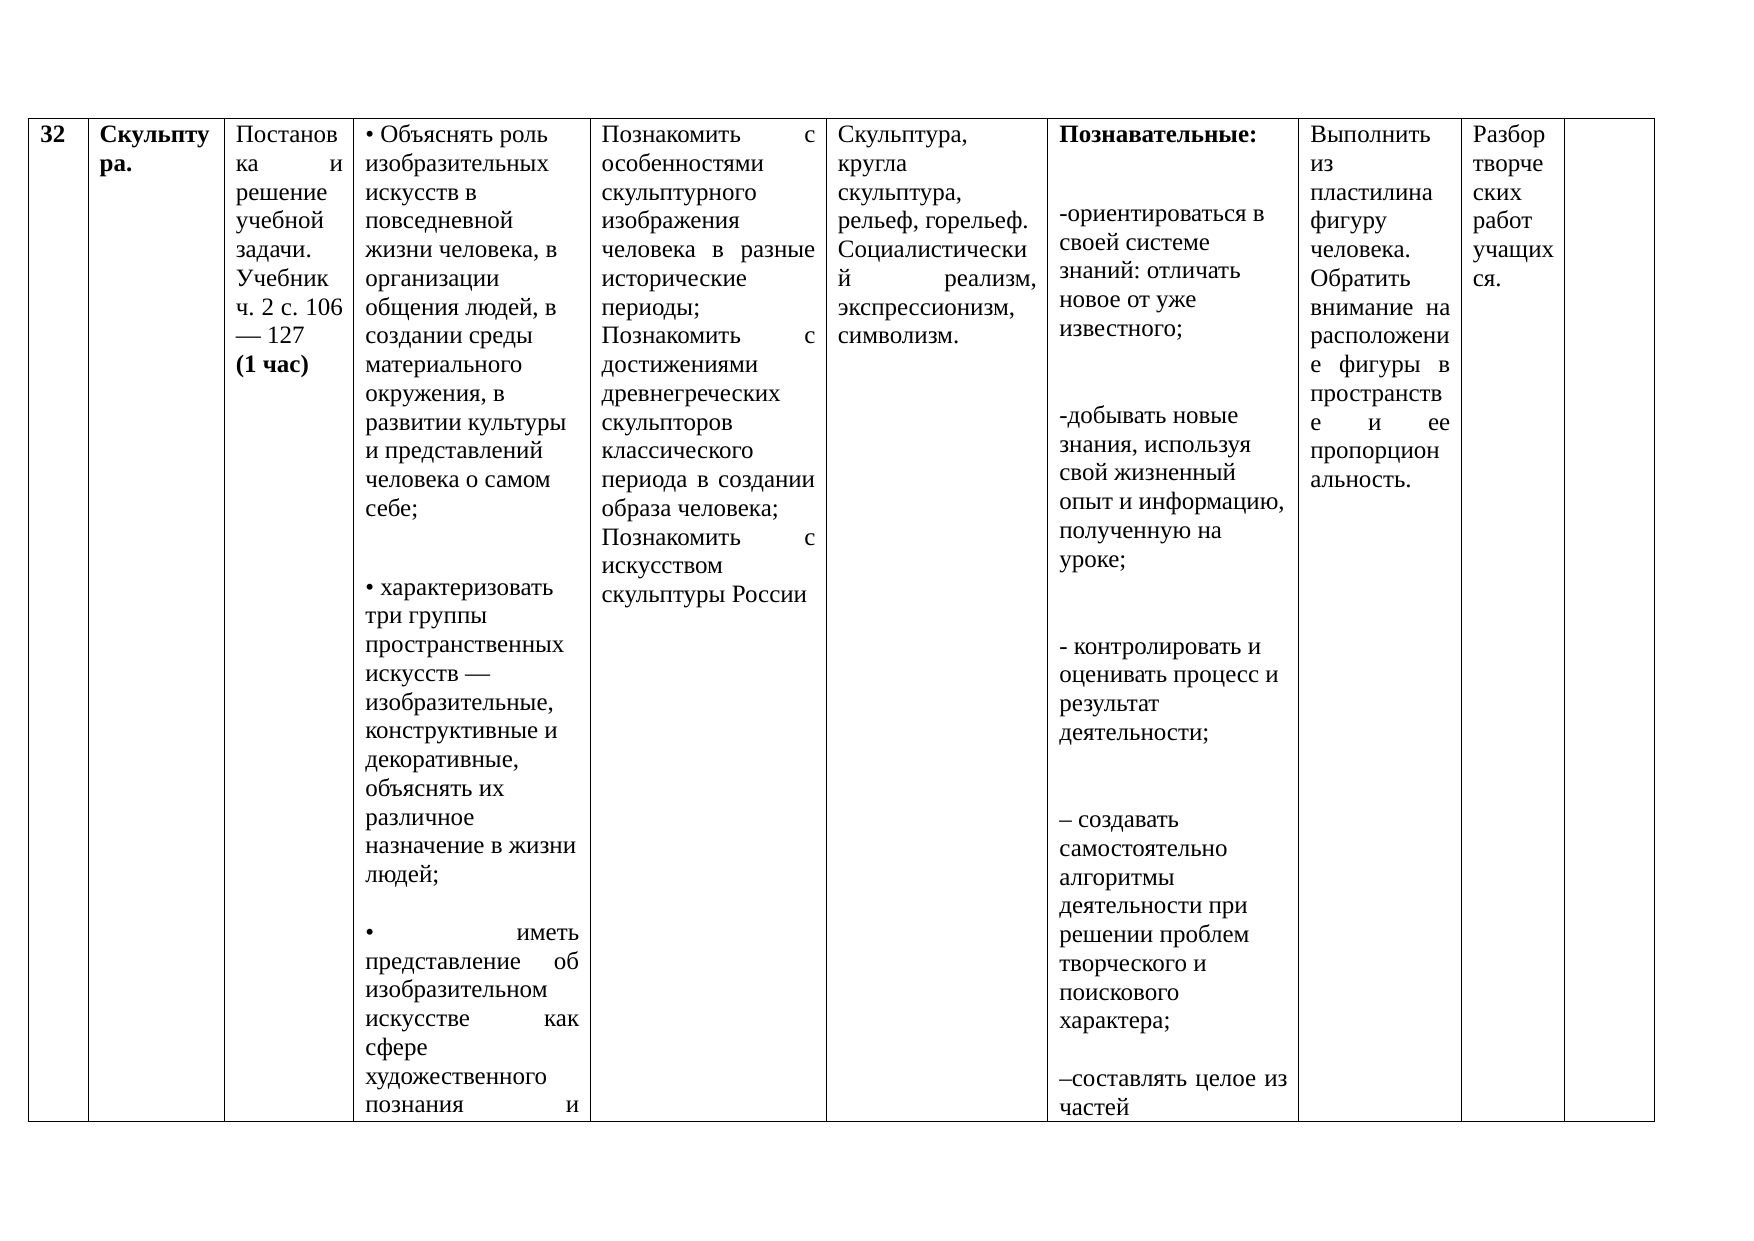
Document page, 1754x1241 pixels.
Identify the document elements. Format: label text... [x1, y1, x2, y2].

table_cell Разбор творческих работ учащихся. [1462, 119, 1564, 1121]
table_cell [1565, 119, 1654, 1121]
table_cell Познавательные: -ориентироваться в своей системе знаний: отличать новое от уже известного; -добывать новые знания, используя свой жизненный опыт и информацию, полученную на уроке; - контролировать и оценивать процесс и результат деятельности; – создавать самостоятельно алгоритмы деятельности при решении проблем творческого и поискового характера; –составлять целое из частей [1048, 119, 1298, 1121]
table_cell Скульптура, кругла скульптура, рельеф, горельеф. Социалистический реализм, экспрессионизм, символизм. [827, 119, 1047, 1121]
table_cell • Объяснять роль изобразительных искусств в повседнев­ной жизни человека, в организации общения людей, в соз­дании среды материального окружения, в развитии культуры и представлений человека о самом себе; • характеризовать три группы пространственных ис­кусств — изобразительные, конструктивные и декоративные, объяснять их различное назначение в жизни людей; • иметь представление об изобразительном искусстве как сфере художественного познания и [354, 119, 590, 1121]
table_cell 32 [29, 119, 88, 1121]
table_cell Скульптура. [89, 119, 224, 1121]
table_cell Выполнить из пластилина фигуру человека. Обратить внимание на расположение фигуры в пространстве и ее пропорциональность. [1299, 119, 1461, 1121]
table_cell Постановка и решение учебной задачи. Учебник ч. 2 с. 106 — 127 (1 час) [225, 119, 353, 1121]
table_cell Познакомить с особенностями скульптурного изображения человека в разные исторические периоды; Познакомить с достижениями древнегреческих скульпторов классического периода в создании образа человека; Познакомить с искусством скульптуры России [591, 119, 826, 1121]
